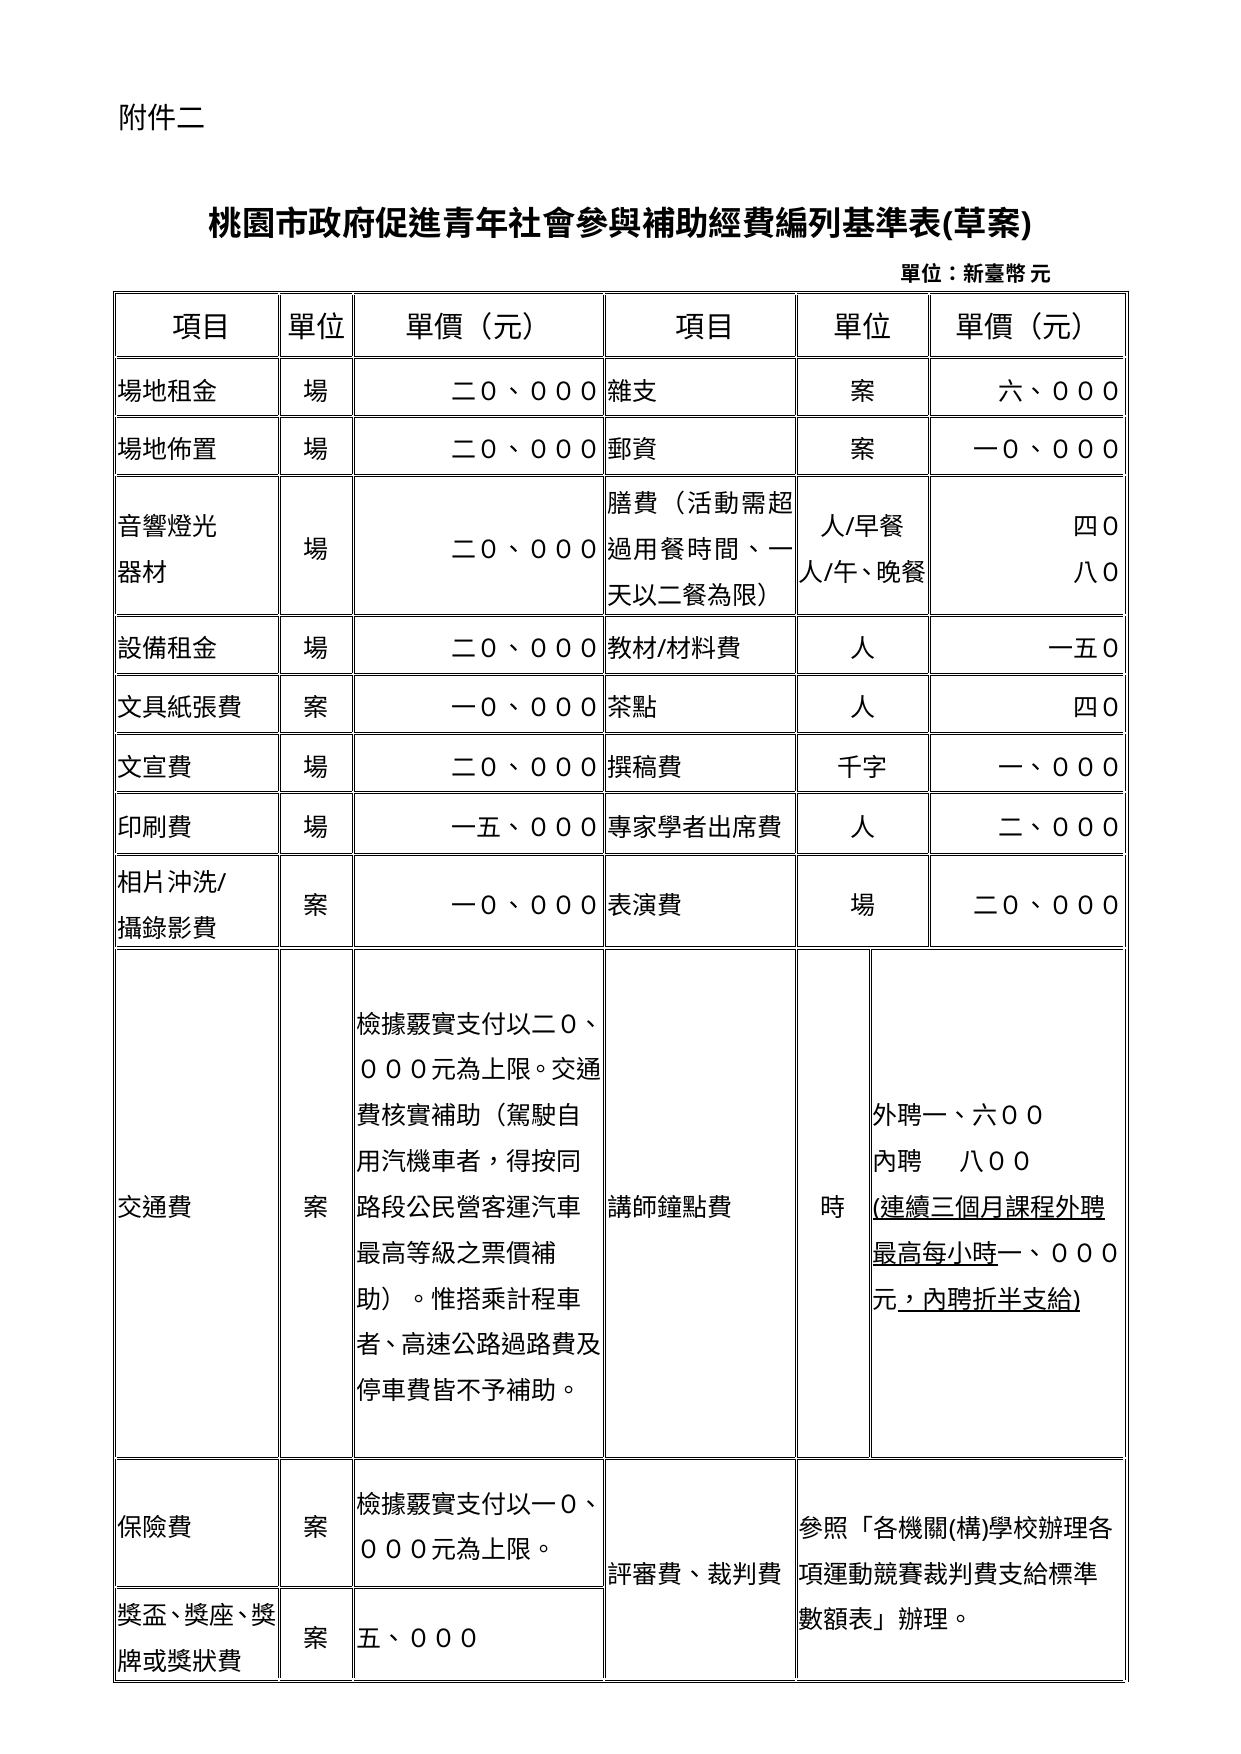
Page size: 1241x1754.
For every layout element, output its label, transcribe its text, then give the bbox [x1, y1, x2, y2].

table_cell 場 [281, 418, 352, 474]
table_cell 一五０ [931, 614, 1126, 672]
table_cell 六、０００ [931, 356, 1126, 414]
table_cell 茶點 [606, 676, 795, 732]
table_cell 檢據覈實支付以一０、０００元為上限。 [355, 1460, 603, 1586]
table_cell 二０、０００ [355, 477, 603, 613]
table_cell 交通費 [114, 946, 279, 1457]
table_cell 一０、０００ [355, 856, 603, 946]
table_cell 檢據覈實支付以二０、０００元為上限。交通費核實補助（駕駛自用汽機車者，得按同路段公民營客運汽車最高等級之票價補助）。惟搭乘計程車者、高速公路過路費及停車費皆不予補助。 [355, 950, 603, 1457]
table_cell 一五、０００ [355, 794, 603, 852]
table_header 單位 [279, 292, 353, 356]
table_cell 講師鐘點費 [606, 950, 795, 1457]
table_cell 人 [798, 794, 928, 852]
table_cell 二０、０００ [355, 735, 603, 791]
table_header 項目 [116, 292, 279, 356]
table_cell 教材/材料費 [606, 617, 795, 672]
table_cell 外聘一、六００ 內聘 八００ (連續三個月課程外聘最高每小時一、０００元，內聘折半支給) [870, 946, 1126, 1457]
table_cell 場 [798, 856, 928, 946]
table_cell 千字 [798, 735, 928, 791]
table_cell 場地租金 [114, 356, 279, 414]
table_cell 案 [798, 418, 928, 474]
table_cell 印刷費 [114, 791, 279, 852]
table_cell 場 [281, 735, 352, 791]
table_cell 場 [281, 359, 352, 414]
table_cell 四０ 八０ [929, 474, 1126, 613]
table_cell 膳費（活動需超過用餐時間、一天以二餐為限） [606, 477, 795, 613]
table_cell 人 [798, 676, 928, 732]
table_cell 表演費 [606, 856, 795, 946]
table_cell 評審費、裁判費 [604, 1457, 796, 1680]
table_cell 一０、０００ [931, 415, 1126, 474]
table_header 項目 [604, 292, 796, 356]
table_cell 場 [281, 477, 352, 613]
text 附件二 [118, 78, 1122, 153]
table_cell 設備租金 [114, 614, 279, 672]
table_header 單位 [796, 292, 929, 356]
table_cell 文宣費 [114, 732, 279, 791]
table_cell 案 [281, 856, 352, 946]
table_cell 二０、０００ [355, 359, 603, 414]
table_cell 人/早餐 人/午、晚餐 [798, 477, 928, 613]
table_cell 場地佈置 [114, 415, 279, 474]
table_cell 四０ [931, 673, 1126, 732]
table_cell 五、０００ [353, 1589, 604, 1680]
table_cell 二０、０００ [931, 853, 1126, 946]
table_cell 人 [798, 617, 928, 672]
table_cell 二０、０００ [355, 418, 603, 474]
table_cell 案 [798, 359, 928, 414]
table_cell 時 [798, 950, 869, 1457]
text 單位：新臺幣 元 [118, 245, 1122, 291]
table_cell 獎盃、獎座、獎牌或獎狀費 [114, 1586, 279, 1680]
table_cell 郵資 [606, 418, 795, 474]
table_cell 案 [281, 950, 352, 1457]
table_cell 二０、０００ [355, 617, 603, 672]
table_cell 文具紙張費 [114, 673, 279, 732]
table_header 單價（元） [353, 292, 604, 356]
text 桃園市政府促進青年社會參與補助經費編列基準表(草案) [118, 199, 1122, 245]
table_cell 二、０００ [931, 791, 1126, 852]
table_cell 雜支 [606, 359, 795, 414]
table_cell 保險費 [114, 1457, 279, 1586]
table_cell 一、０００ [931, 732, 1126, 791]
table_cell 案 [281, 676, 352, 732]
table_cell 撰稿費 [606, 735, 795, 791]
table_cell 專家學者出席費 [606, 794, 795, 852]
table_cell 相片沖洗/ 攝錄影費 [114, 853, 279, 946]
table_cell 案 [281, 1460, 352, 1586]
table_cell 音響燈光 器材 [114, 474, 279, 613]
table_cell 場 [281, 794, 352, 852]
table_cell 參照「各機關(構)學校辦理各項運動競賽裁判費支給標準數額表」辦理。 [796, 1457, 1126, 1680]
table_header 單價（元） [929, 294, 1125, 356]
table_cell 一０、０００ [355, 676, 603, 732]
table_cell 場 [281, 617, 352, 672]
table_cell 案 [279, 1586, 353, 1680]
